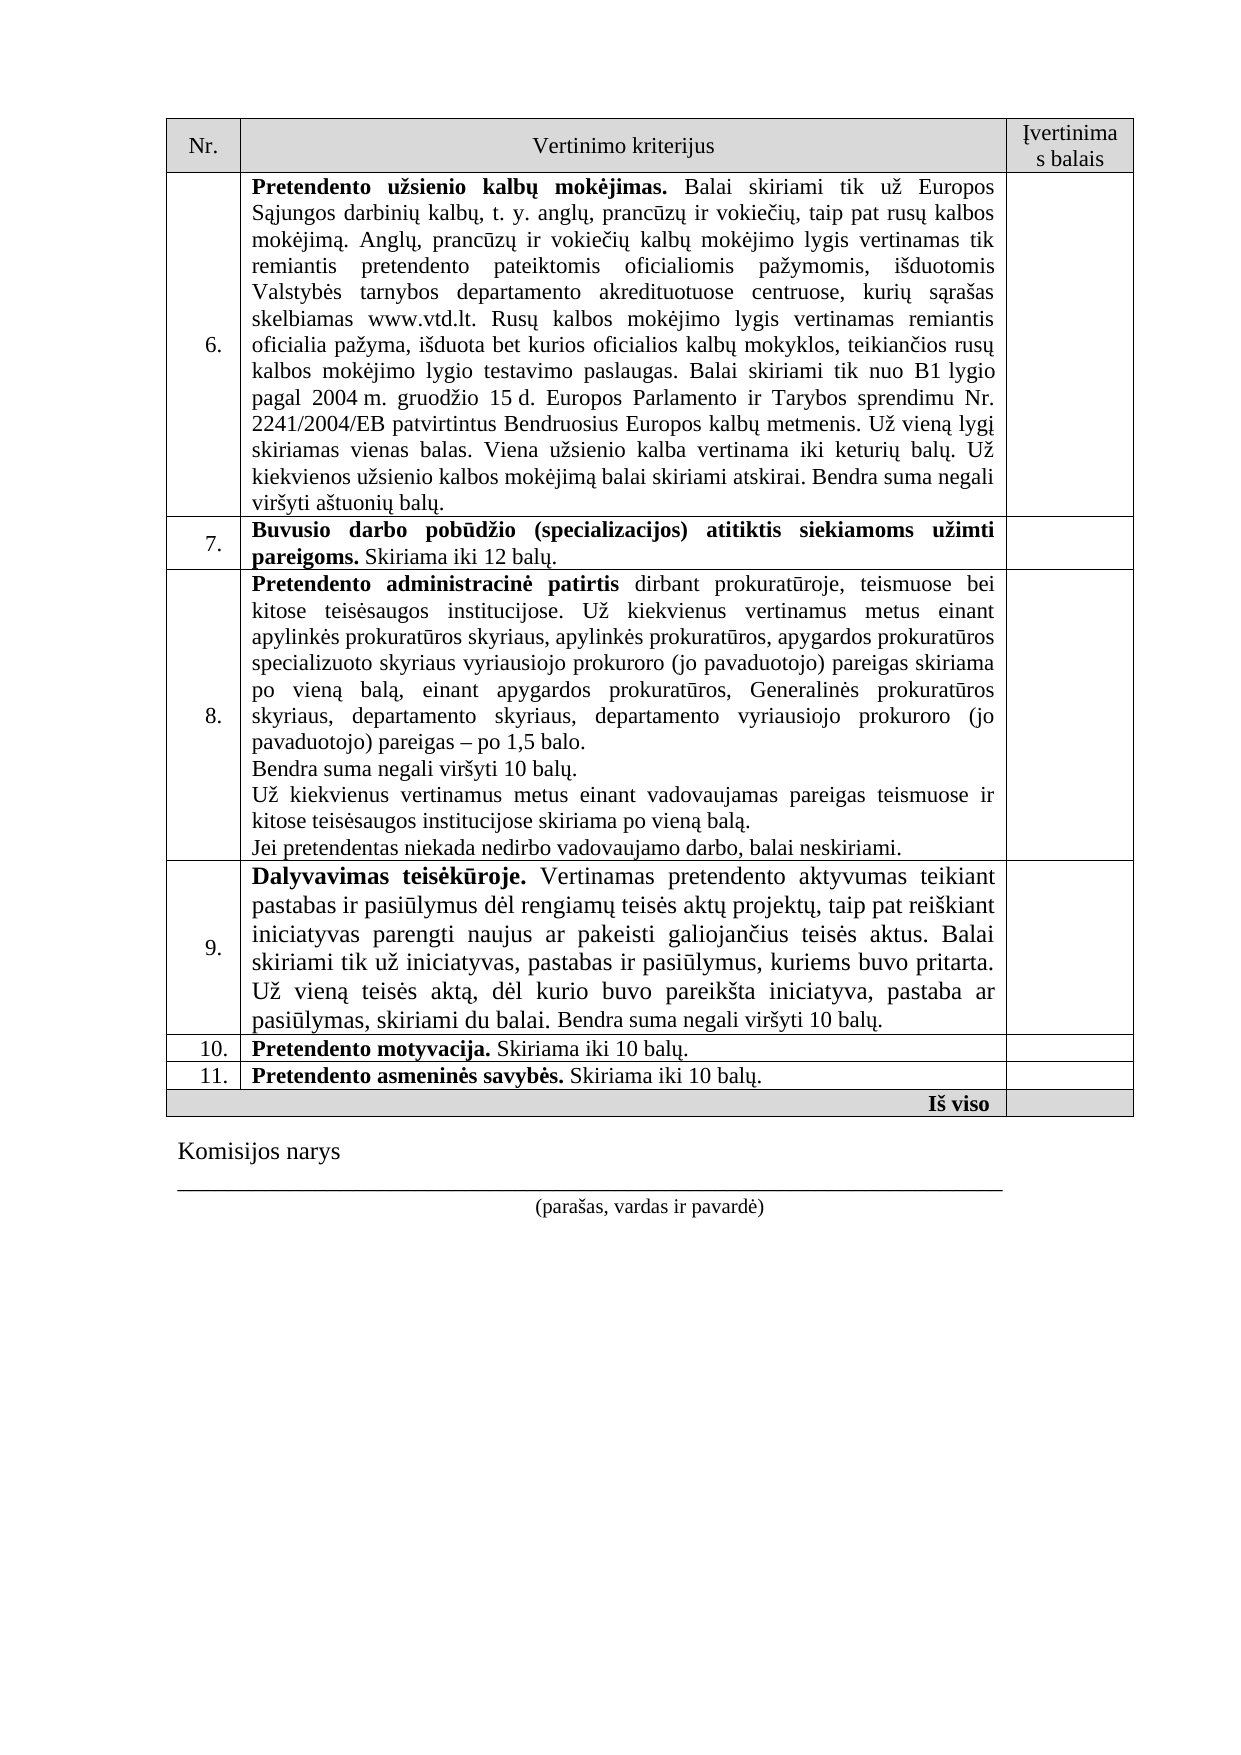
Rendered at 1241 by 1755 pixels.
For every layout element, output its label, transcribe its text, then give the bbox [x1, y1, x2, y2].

table_cell [1007, 1090, 1133, 1116]
text Komisijos narys __________________________________________________________________ [177, 1136, 1122, 1194]
table_cell 9. [167, 861, 240, 1034]
table_cell Pretendento administracinė patirtis dirbant prokuratūroje, teismuose bei kitose teisėsaugos institucijose. Už kiekvienus vertinamus metus einant apylinkės prokuratūros skyriaus, apylinkės prokuratūros, apygardos prokuratūros specializuoto skyriaus vyriausiojo prokuroro (jo pavaduotojo) pareigas skiriama po vieną balą, einant apygardos prokuratūros, Generalinės prokuratūros skyriaus, departamento skyriaus, departamento vyriausiojo prokuroro (jo pavaduotojo) pareigas – po 1,5 balo. Bendra suma negali viršyti 10 balų. Už kiekvienus vertinamus metus einant vadovaujamas pareigas teismuose ir kitose teisėsaugos institucijose skiriama po vieną balą. Jei pretendentas niekada nedirbo vadovaujamo darbo, balai neskiriami. [241, 570, 1006, 860]
table_cell 10. [167, 1035, 240, 1061]
table_cell 6. [167, 173, 240, 516]
table_cell 11. [167, 1062, 240, 1088]
table_cell Iš viso [167, 1090, 1006, 1116]
table_header Nr. [167, 119, 240, 172]
table_cell Pretendento motyvacija. Skiriama iki 10 balų. [241, 1035, 1006, 1061]
table_cell [1007, 173, 1133, 516]
table_cell [1007, 570, 1133, 860]
text (parašas, vardas ir pavardė) [177, 1194, 1122, 1218]
table_cell Dalyvavimas teisėkūroje. Vertinamas pretendento aktyvumas teikiant pastabas ir pasiūlymus dėl rengiamų teisės aktų projektų, taip pat reiškiant iniciatyvas parengti naujus ar pakeisti galiojančius teisės aktus. Balai skiriami tik už iniciatyvas, pastabas ir pasiūlymus, kuriems buvo pritarta. Už vieną teisės aktą, dėl kurio buvo pareikšta iniciatyva, pastaba ar pasiūlymas, skiriami du balai. Bendra suma negali viršyti 10 balų. [241, 861, 1006, 1034]
table_cell [1007, 1062, 1133, 1088]
table_header Įvertinimas balais [1007, 119, 1133, 172]
table_cell Pretendento asmeninės savybės. Skiriama iki 10 balų. [241, 1062, 1006, 1088]
table_header Vertinimo kriterijus [241, 119, 1006, 172]
table_cell Pretendento užsienio kalbų mokėjimas. Balai skiriami tik už Europos Sąjungos darbinių kalbų, t. y. anglų, prancūzų ir vokiečių, taip pat rusų kalbos mokėjimą. Anglų, prancūzų ir vokiečių kalbų mokėjimo lygis vertinamas tik remiantis pretendento pateiktomis oficialiomis pažymomis, išduotomis Valstybės tarnybos departamento akredituotuose centruose, kurių sąrašas skelbiamas www.vtd.lt. Rusų kalbos mokėjimo lygis vertinamas remiantis oficialia pažyma, išduota bet kurios oficialios kalbų mokyklos, teikiančios rusų kalbos mokėjimo lygio testavimo paslaugas. Balai skiriami tik nuo B1 lygio pagal 2004 m. gruodžio 15 d. Europos Parlamento ir Tarybos sprendimu Nr. 2241/2004/EB patvirtintus Bendruosius Europos kalbų metmenis. Už vieną lygį skiriamas vienas balas. Viena užsienio kalba vertinama iki keturių balų. Už kiekvienos užsienio kalbos mokėjimą balai skiriami atskirai. Bendra suma negali viršyti aštuonių balų. [241, 173, 1006, 516]
table_cell 8. [167, 570, 240, 860]
table_cell [1007, 1035, 1133, 1061]
table_cell 7. [167, 517, 240, 569]
table_cell [1007, 861, 1133, 1034]
table_cell [1007, 517, 1133, 569]
table_cell Buvusio darbo pobūdžio (specializacijos) atitiktis siekiamoms užimti pareigoms. Skiriama iki 12 balų. [241, 517, 1006, 569]
